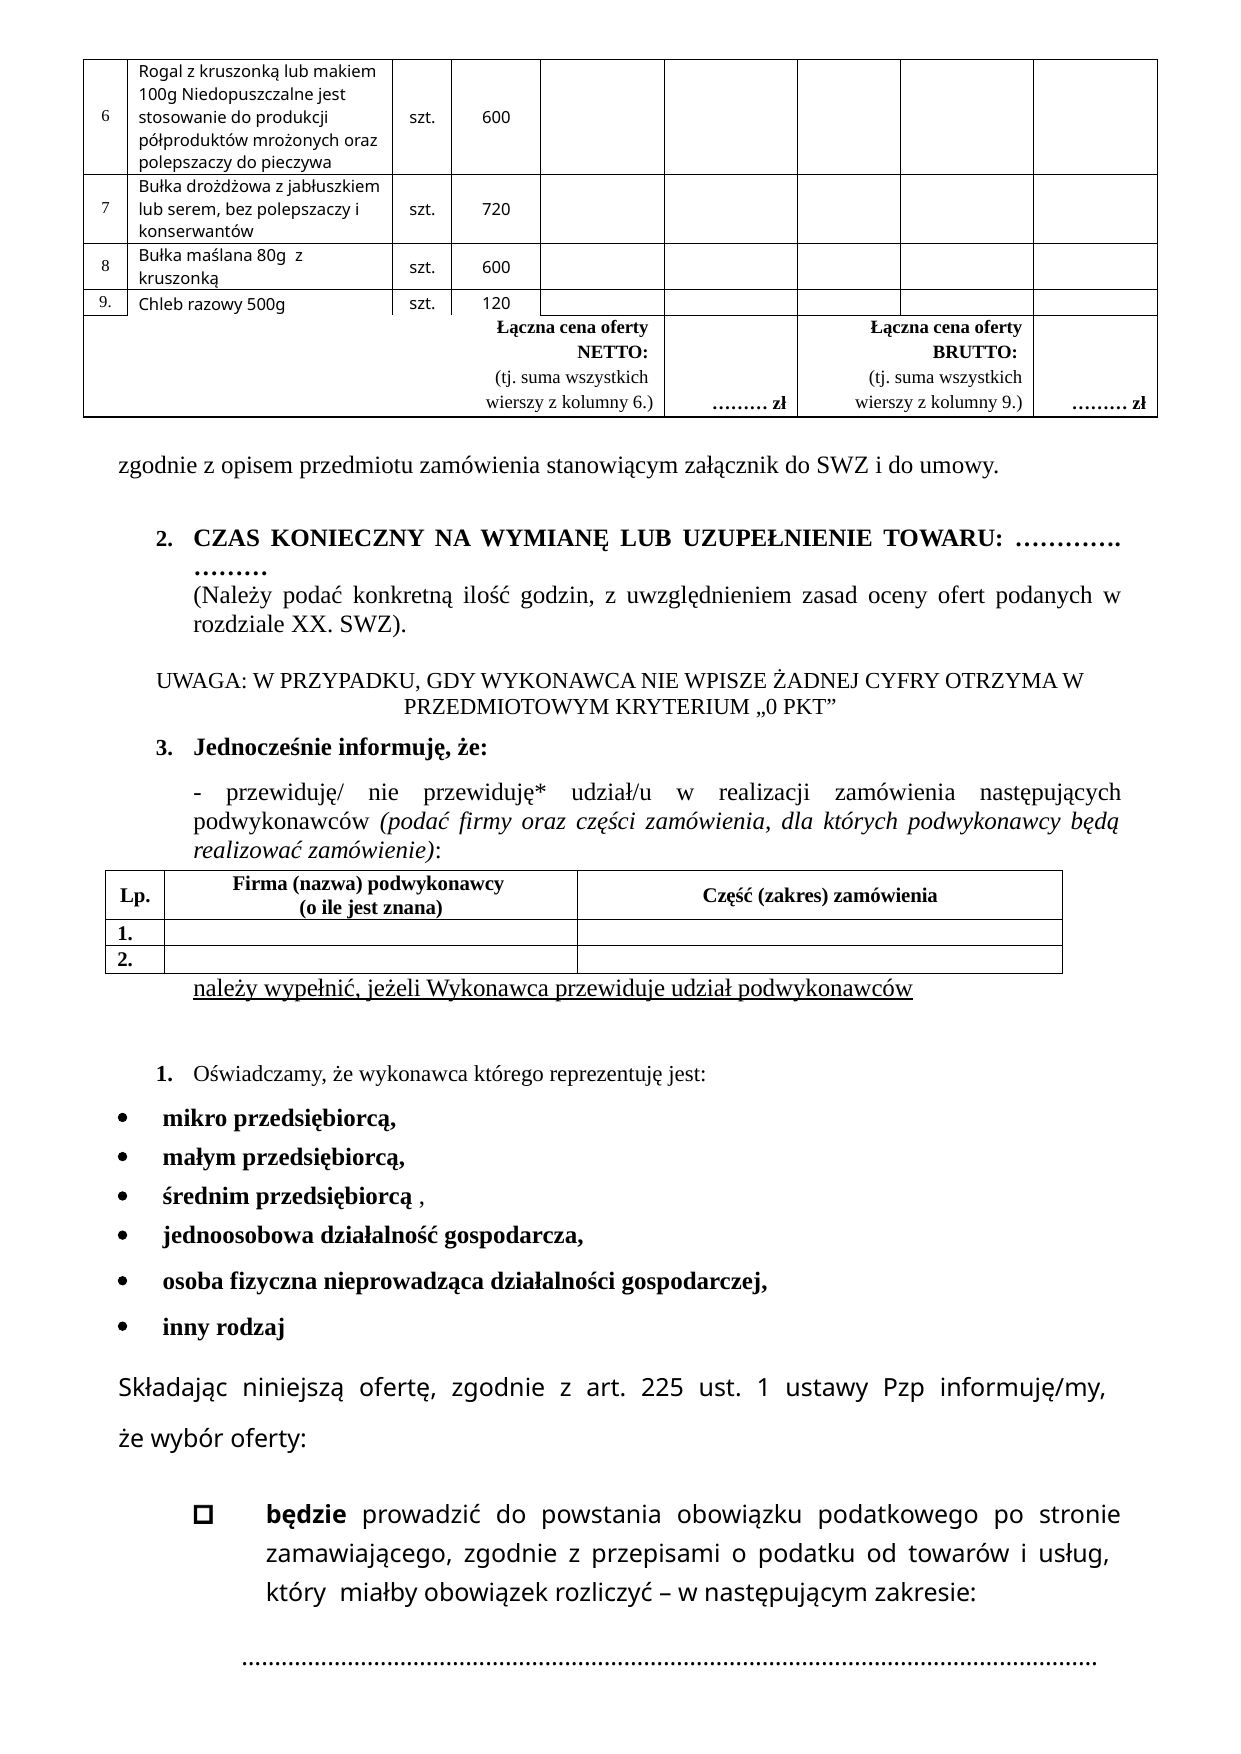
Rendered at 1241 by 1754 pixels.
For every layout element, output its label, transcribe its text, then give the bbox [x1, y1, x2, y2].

text zgodnie z opisem przedmiotu zamówienia stanowiącym załącznik do SWZ i do umowy. [118, 450, 1122, 479]
table_cell 2. [106, 946, 164, 972]
table_cell ……… zł [665, 316, 797, 416]
table_cell [1034, 60, 1157, 174]
table_cell [578, 946, 1062, 972]
table_cell [665, 175, 797, 243]
table_cell szt. [393, 60, 451, 174]
table_header Lp. [106, 871, 164, 919]
table_cell [901, 244, 1033, 289]
list Składając niniejszą ofertę, zgodnie z art. 225 ust. 1 ustawy Pzp informuję/my, że wybór oferty: [118, 1369, 1122, 1454]
table_cell 9. [84, 290, 127, 315]
table_cell [901, 175, 1033, 243]
table_cell [798, 175, 900, 243]
table_cell 1. [106, 920, 164, 945]
list średnim przedsiębiorcą , [118, 1181, 1122, 1210]
table_cell Rogal z kruszonką lub makiem 100g Niedopuszczalne jest stosowanie do produkcji półproduktów mrożonych oraz polepszaczy do pieczywa [128, 60, 392, 174]
table_cell [901, 290, 1033, 315]
table_cell ……… zł [1034, 316, 1157, 416]
table_cell [1034, 175, 1157, 243]
text ….……………………………………………………………………………………………………………… [118, 1639, 1122, 1673]
table_cell [165, 920, 577, 945]
table_cell 120 [452, 290, 540, 315]
table_cell [541, 244, 664, 289]
table_cell Łączna cena oferty NETTO: (tj. suma wszystkich wierszy z kolumny 6.) [84, 315, 664, 416]
list CZAS KONIECZNY NA WYMIANĘ LUB UZUPEŁNIENIE TOWARU: ………….……… [156, 523, 1122, 580]
list mikro przedsiębiorcą, [118, 1103, 1122, 1132]
table_cell [541, 290, 664, 315]
list należy wypełnić, jeżeli Wykonawca przewiduje udział podwykonawców [193, 973, 1122, 1002]
table_cell [578, 920, 1062, 945]
list osoba fizyczna nieprowadząca działalności gospodarczej, [118, 1266, 1122, 1295]
table_cell 7 [84, 175, 127, 243]
text  będzie prowadzić do powstania obowiązku podatkowego po stronie zamawiającego, zgodnie z przepisami o podatku od towarów i usług, który miałby obowiązek rozliczyć – w następującym zakresie: [118, 1497, 1122, 1609]
table_cell szt. [393, 290, 451, 315]
list inny rodzaj [118, 1312, 1122, 1340]
table_cell [665, 290, 797, 315]
table_cell Bułka drożdżowa z jabłuszkiem lub serem, bez polepszaczy i konserwantów [128, 175, 392, 243]
table_cell [1034, 290, 1157, 315]
list Oświadczamy, że wykonawca którego reprezentuję jest: [156, 1060, 1122, 1086]
table_cell Bułka maślana 80g z kruszonką [128, 244, 392, 289]
table_cell [165, 946, 577, 972]
table_cell 600 [452, 60, 540, 174]
table_cell Chleb razowy 500g [128, 290, 392, 315]
table_cell [665, 60, 797, 174]
table_cell [901, 60, 1033, 174]
list - przewiduję/ nie przewiduję* udział/u w realizacji zamówienia następujących podwykonawców (podać firmy oraz części zamówienia, dla których podwykonawcy będą realizować zamówienie): [193, 777, 1122, 863]
table_cell [541, 60, 664, 174]
table_cell 720 [452, 175, 540, 243]
list Jednocześnie informuję, że: [156, 732, 1122, 761]
table_cell 8 [84, 244, 127, 289]
table_cell 6 [84, 60, 127, 174]
table_cell [798, 244, 900, 289]
table_cell szt. [393, 175, 451, 243]
table_cell [541, 175, 664, 243]
table_cell Łączna cena oferty BRUTTO: (tj. suma wszystkich wierszy z kolumny 9.) [798, 316, 1033, 416]
table_cell 600 [452, 244, 540, 289]
list jednoosobowa działalność gospodarcza, [118, 1221, 1122, 1249]
table_cell [798, 60, 900, 174]
table_cell [798, 290, 900, 315]
table_cell szt. [393, 244, 451, 289]
table_cell [1034, 244, 1157, 289]
table_cell [665, 244, 797, 289]
text UWAGA: W PRZYPADKU, GDY WYKONAWCA NIE WPISZE ŻADNEJ CYFRY OTRZYMA W PRZEDMIOTOWYM KRYTERIUM „0 PKT” [118, 667, 1122, 719]
list małym przedsiębiorcą, [118, 1142, 1122, 1171]
list (Należy podać konkretną ilość godzin, z uwzględnieniem zasad oceny ofert podanych w rozdziale XX. SWZ). [193, 580, 1122, 638]
table_header Część (zakres) zamówienia [578, 871, 1062, 919]
